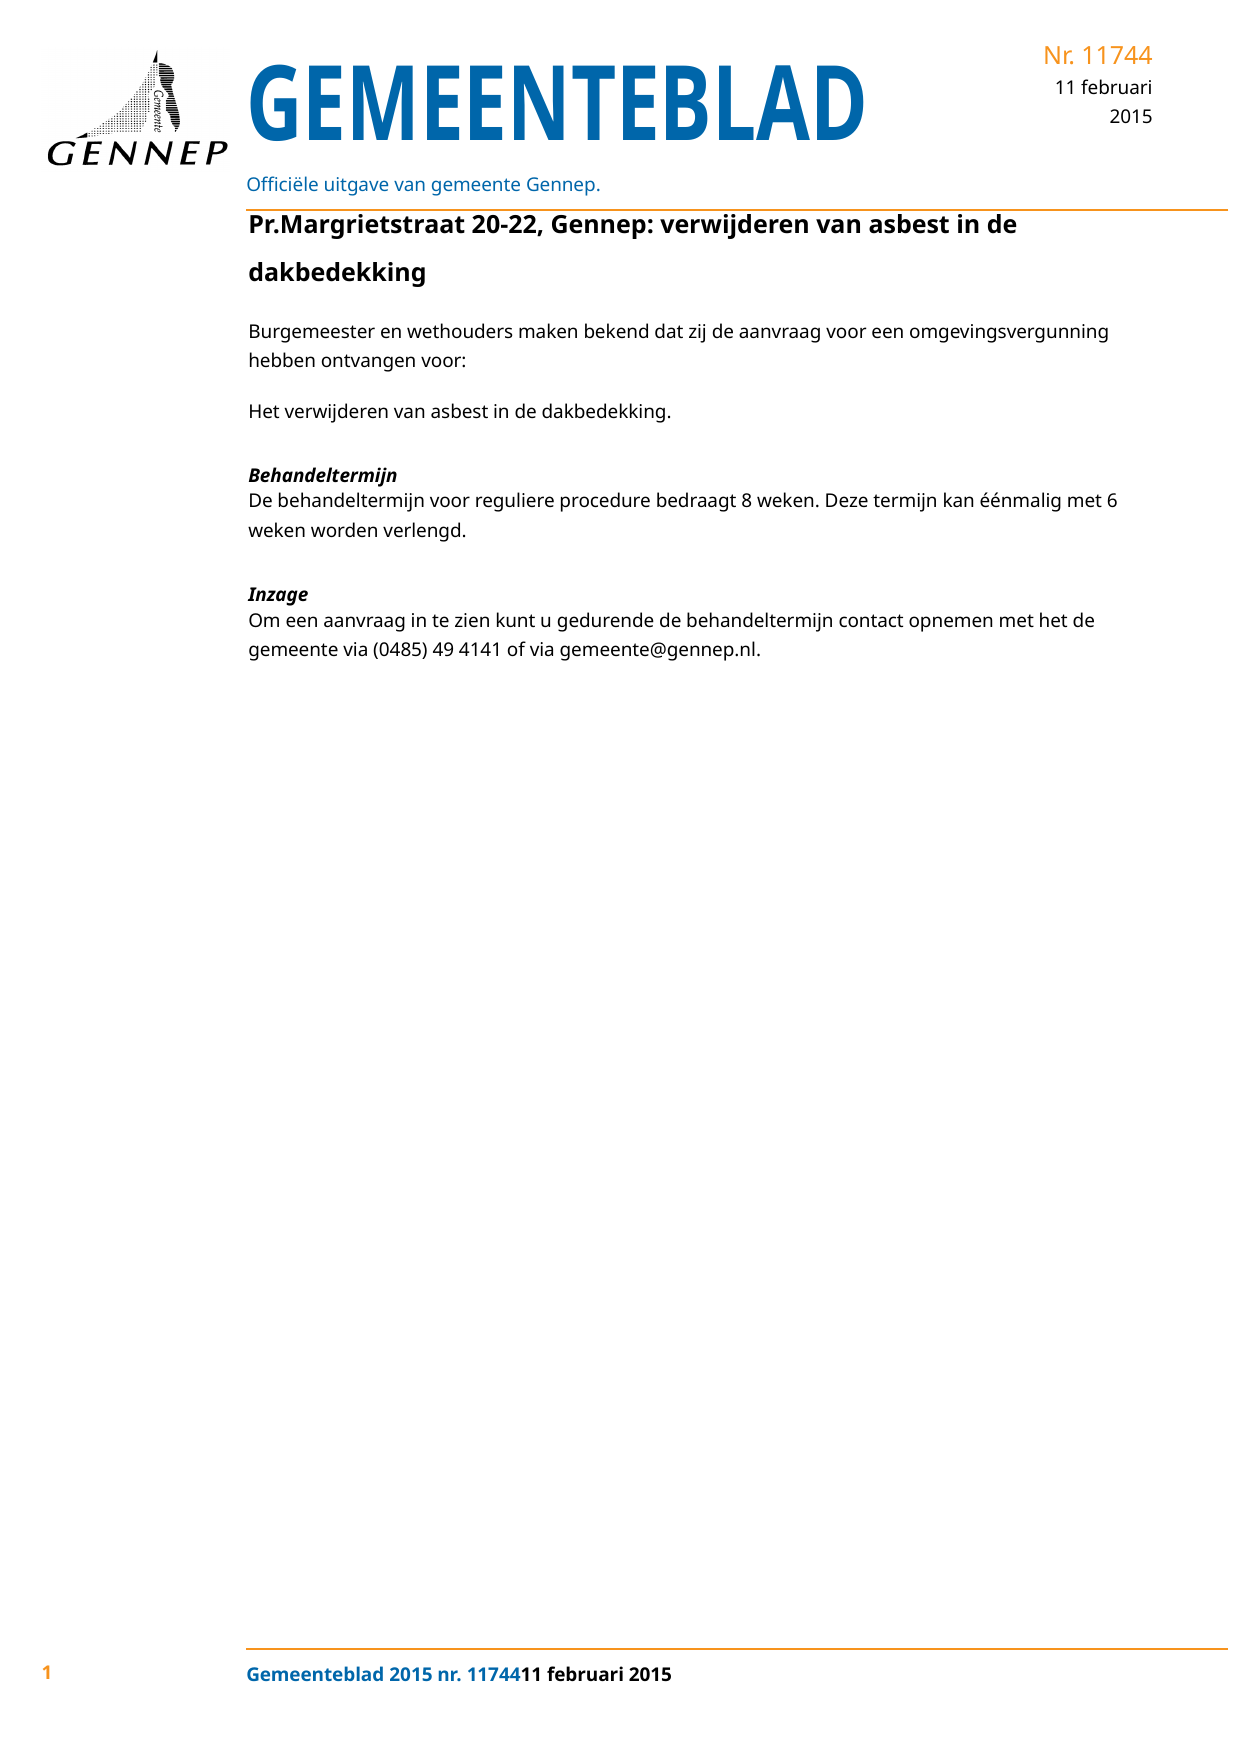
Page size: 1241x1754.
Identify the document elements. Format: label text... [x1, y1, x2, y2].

text De behandeltermijn voor reguliere procedure bedraagt 8 weken. Deze termijn kan éénmalig met 6 weken worden verlengd. [248, 488, 1152, 543]
text Inzage [248, 581, 1152, 607]
picture [41, 47, 231, 172]
text Burgemeester en wethouders maken bekend dat zij de aanvraag voor een omgevingsvergunning hebben ontvangen voor: [248, 318, 1152, 373]
text Om een aanvraag in te zien kunt u gedurende de behandeltermijn contact opnemen met het de gemeente via (0485) 49 4141 of via gemeente@gennep.nl. [248, 607, 1152, 662]
text Pr.Margrietstraat 20-22, Gennep: verwijderen van asbest in de dakbedekking [248, 211, 1152, 288]
text Behandeltermijn [248, 462, 1152, 488]
text Het verwijderen van asbest in de dakbedekking. [248, 398, 1152, 424]
